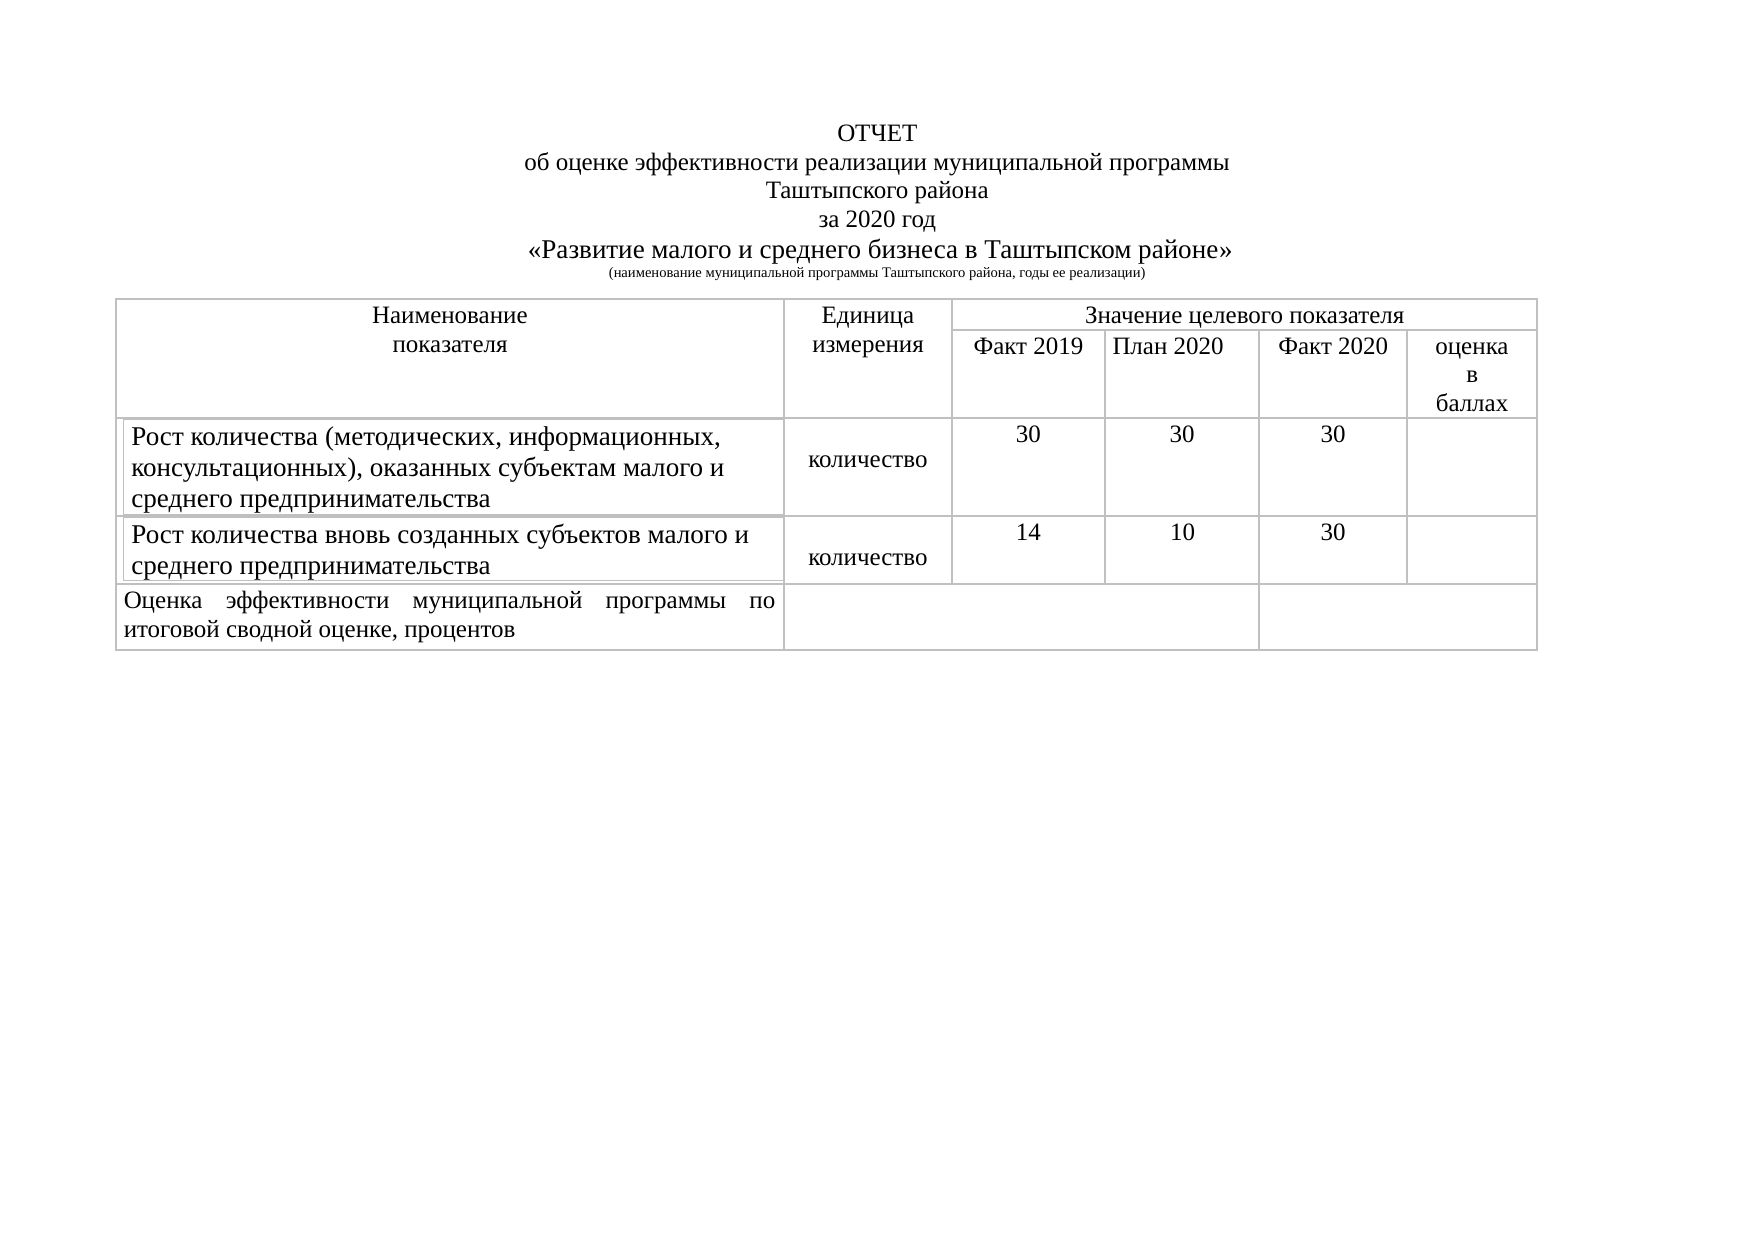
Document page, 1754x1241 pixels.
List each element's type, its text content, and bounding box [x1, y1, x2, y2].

table_header Рост количества (методических, информационных, консультационных), оказанных субъектам малого и среднего предпринимательства [124, 420, 783, 513]
table_cell План 2020 [1106, 331, 1258, 417]
text (наименование муниципальной программы Таштыпского района, годы ее реализации) [118, 264, 1636, 281]
table_header Значение целевого показателя [953, 300, 1536, 329]
table_cell оценка в баллах [1408, 331, 1536, 417]
table_cell [117, 419, 123, 515]
table_header Наименование показателя [117, 300, 783, 417]
text за 2020 год [118, 204, 1636, 233]
table_cell 30 [953, 419, 1104, 515]
table_cell Факт 2019 [953, 331, 1104, 417]
text «Развитие малого и среднего бизнеса в Таштыпском районе» [118, 233, 1636, 264]
table_cell 30 [1260, 517, 1406, 583]
table_cell количество [785, 517, 951, 583]
table_header Рост количества вновь созданных субъектов малого и среднего предпринимательства [124, 518, 783, 580]
table_cell 10 [1106, 517, 1258, 583]
table_cell 14 [953, 517, 1104, 583]
table_cell [1408, 517, 1536, 583]
table_cell 30 [1106, 419, 1258, 515]
table_cell 30 [1260, 419, 1406, 515]
table_cell [785, 585, 1258, 649]
text Таштыпского района [118, 176, 1636, 204]
text ОТЧЕТ [118, 118, 1636, 147]
table_cell [1260, 585, 1536, 649]
table_cell [1408, 419, 1536, 515]
table_cell количество [785, 419, 951, 515]
table_header Единица измерения [785, 300, 951, 417]
table_cell [117, 517, 783, 583]
table_cell Оценка эффективности муниципальной программы по итоговой сводной оценке, процентов [117, 585, 783, 649]
table_cell Факт 2020 [1260, 331, 1406, 417]
text об оценке эффективности реализации муниципальной программы [118, 147, 1636, 176]
